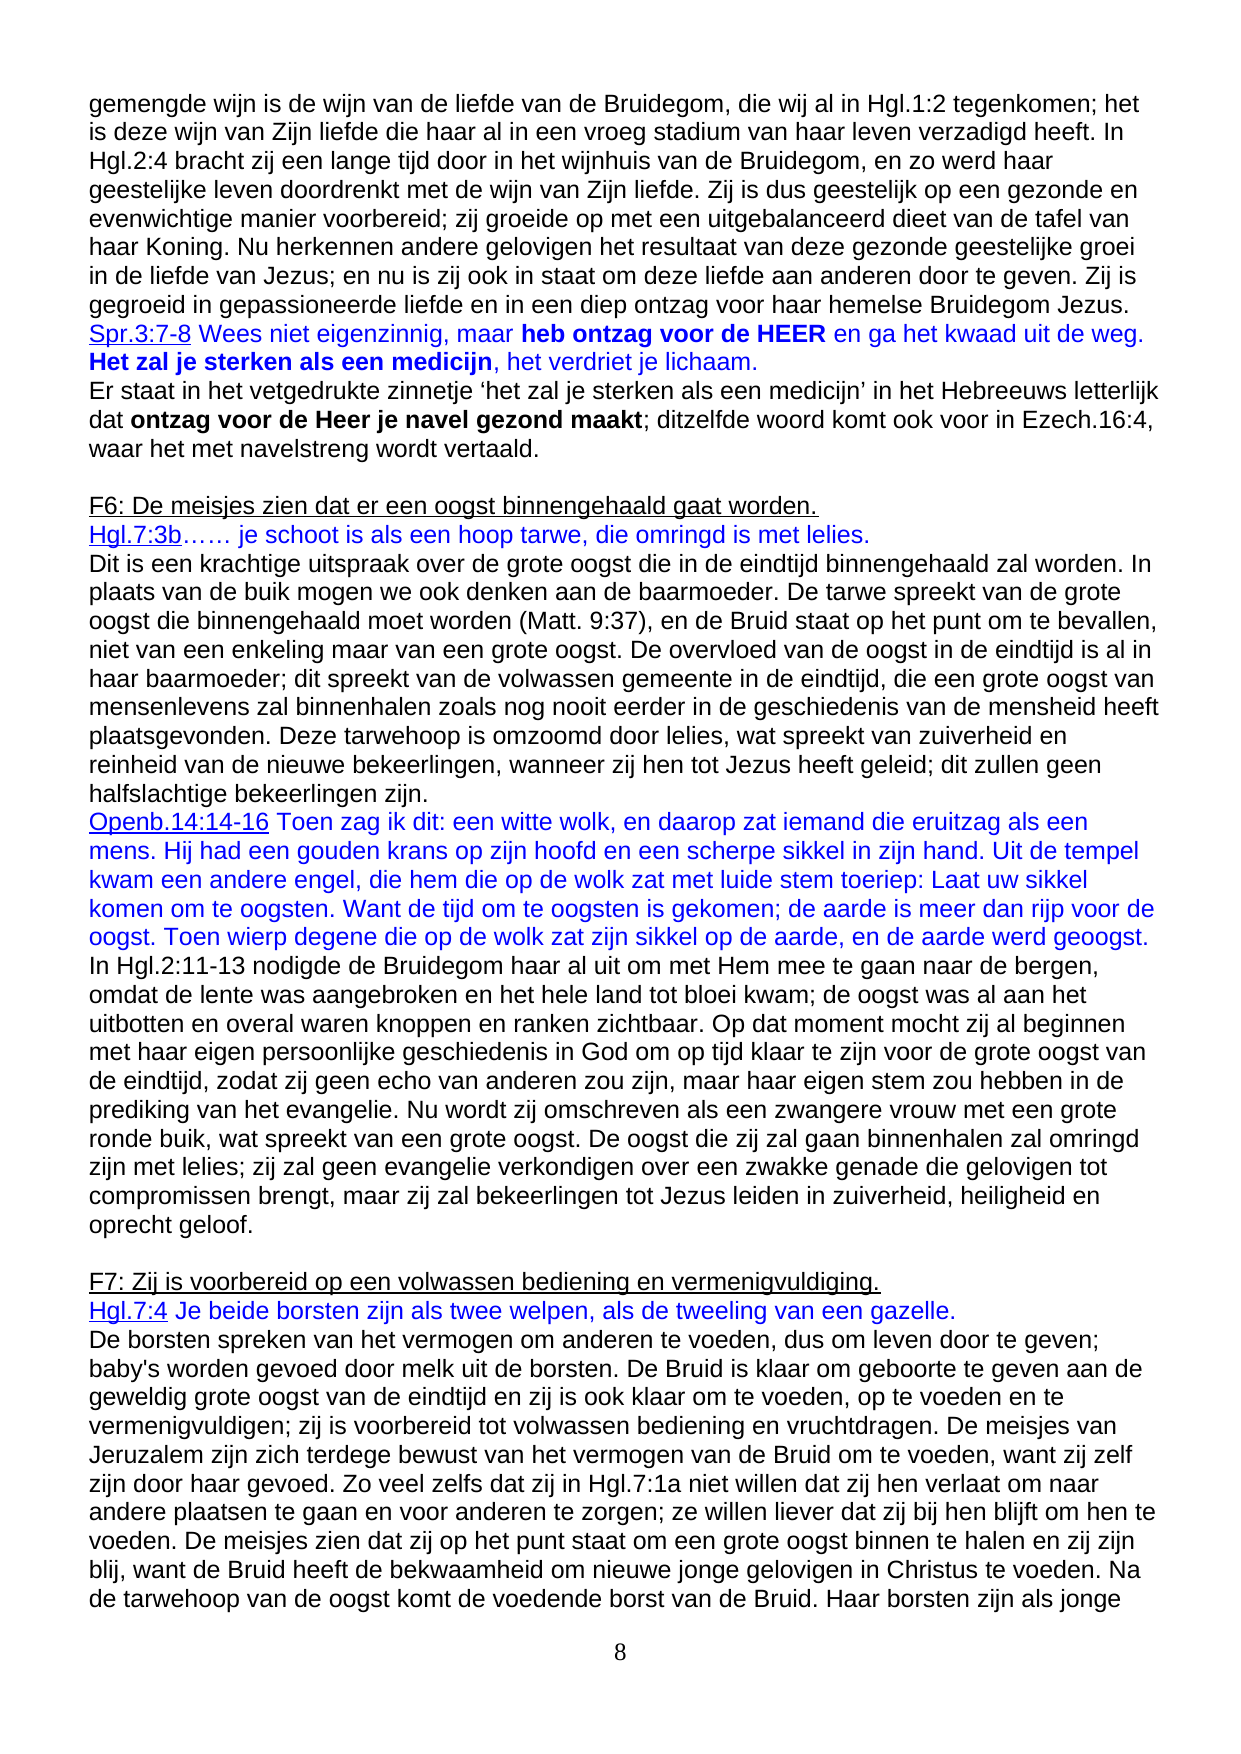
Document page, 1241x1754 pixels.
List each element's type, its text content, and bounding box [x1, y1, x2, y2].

text Openb.14:14-16 Toen zag ik dit: een witte wolk, en daarop zat iemand die eruitzag als een mens. Hij had een gouden krans op zijn hoofd en een scherpe sikkel in zijn hand. Uit de tempel kwam een andere engel, die hem die op de wolk zat met luide stem toeriep: Laat uw sikkel komen om te oogsten. Want de tijd om te oogsten is gekomen; de aarde is meer dan rijp voor de oogst. Toen wierp degene die op de wolk zat zijn sikkel op de aarde, en de aarde werd geoogst. [88, 807, 1163, 951]
text gemengde wijn is de wijn van de liefde van de Bruidegom, die wij al in Hgl.1:2 tegenkomen; het is deze wijn van Zijn liefde die haar al in een vroeg stadium van haar leven verzadigd heeft. In Hgl.2:4 bracht zij een lange tijd door in het wijnhuis van de Bruidegom, en zo werd haar geestelijke leven doordrenkt met de wijn van Zijn liefde. Zij is dus geestelijk op een gezonde en evenwichtige manier voorbereid; zij groeide op met een uitgebalanceerd dieet van de tafel van haar Koning. Nu herkennen andere gelovigen het resultaat van deze gezonde geestelijke groei in de liefde van Jezus; en nu is zij ook in staat om deze liefde aan anderen door te geven. Zij is gegroeid in gepassioneerde liefde en in een diep ontzag voor haar hemelse Bruidegom Jezus. [88, 88, 1163, 318]
text In Hgl.2:11-13 nodigde de Bruidegom haar al uit om met Hem mee te gaan naar de bergen, omdat de lente was aangebroken en het hele land tot bloei kwam; de oogst was al aan het uitbotten en overal waren knoppen en ranken zichtbaar. Op dat moment mocht zij al beginnen met haar eigen persoonlijke geschiedenis in God om op tijd klaar te zijn voor de grote oogst van de eindtijd, zodat zij geen echo van anderen zou zijn, maar haar eigen stem zou hebben in de prediking van het evangelie. Nu wordt zij omschreven als een zwangere vrouw met een grote ronde buik, wat spreekt van een grote oogst. De oogst die zij zal gaan binnenhalen zal omringd zijn met lelies; zij zal geen evangelie verkondigen over een zwakke genade die gelovigen tot compromissen brengt, maar zij zal bekeerlingen tot Jezus leiden in zuiverheid, heiligheid en oprecht geloof. [88, 951, 1163, 1238]
text Er staat in het vetgedrukte zinnetje ‘het zal je sterken als een medicijn’ in het Hebreeuws letterlijk dat ontzag voor de Heer je navel gezond maakt; ditzelfde woord komt ook voor in Ezech.16:4, waar het met navelstreng wordt vertaald. [88, 376, 1163, 462]
text De borsten spreken van het vermogen om anderen te voeden, dus om leven door te geven; baby's worden gevoed door melk uit de borsten. De Bruid is klaar om geboorte te geven aan de geweldig grote oogst van de eindtijd en zij is ook klaar om te voeden, op te voeden en te vermenigvuldigen; zij is voorbereid tot volwassen bediening en vruchtdragen. De meisjes van Jeruzalem zijn zich terdege bewust van het vermogen van de Bruid om te voeden, want zij zelf zijn door haar gevoed. Zo veel zelfs dat zij in Hgl.7:1a niet willen dat zij hen verlaat om naar andere plaatsen te gaan en voor anderen te zorgen; ze willen liever dat zij bij hen blijft om hen te voeden. De meisjes zien dat zij op het punt staat om een grote oogst binnen te halen en zij zijn blij, want de Bruid heeft de bekwaamheid om nieuwe jonge gelovigen in Christus te voeden. Na de tarwehoop van de oogst komt de voedende borst van de Bruid. Haar borsten zijn als jonge [88, 1325, 1163, 1612]
text F6: De meisjes zien dat er een oogst binnengehaald gaat worden. [88, 491, 1163, 520]
text Dit is een krachtige uitspraak over de grote oogst die in de eindtijd binnengehaald zal worden. In plaats van de buik mogen we ook denken aan de baarmoeder. De tarwe spreekt van de grote oogst die binnengehaald moet worden (Matt. 9:37), en de Bruid staat op het punt om te bevallen, niet van een enkeling maar van een grote oogst. De overvloed van de oogst in de eindtijd is al in haar baarmoeder; dit spreekt van de volwassen gemeente in de eindtijd, die een grote oogst van mensenlevens zal binnenhalen zoals nog nooit eerder in de geschiedenis van de mensheid heeft plaatsgevonden. Deze tarwehoop is omzoomd door lelies, wat spreekt van zuiverheid en reinheid van de nieuwe bekeerlingen, wanneer zij hen tot Jezus heeft geleid; dit zullen geen halfslachtige bekeerlingen zijn. [88, 548, 1163, 807]
text F7: Zij is voorbereid op een volwassen bediening en vermenigvuldiging. [88, 1267, 1163, 1296]
text Hgl.7:3b…… je schoot is als een hoop tarwe, die omringd is met lelies. [88, 520, 1163, 548]
text Hgl.7:4 Je beide borsten zijn als twee welpen, als de tweeling van een gazelle. [88, 1296, 1163, 1325]
text Spr.3:7-8 Wees niet eigenzinnig, maar heb ontzag voor de HEER en ga het kwaad uit de weg. Het zal je sterken als een medicijn, het verdriet je lichaam. [88, 318, 1163, 376]
